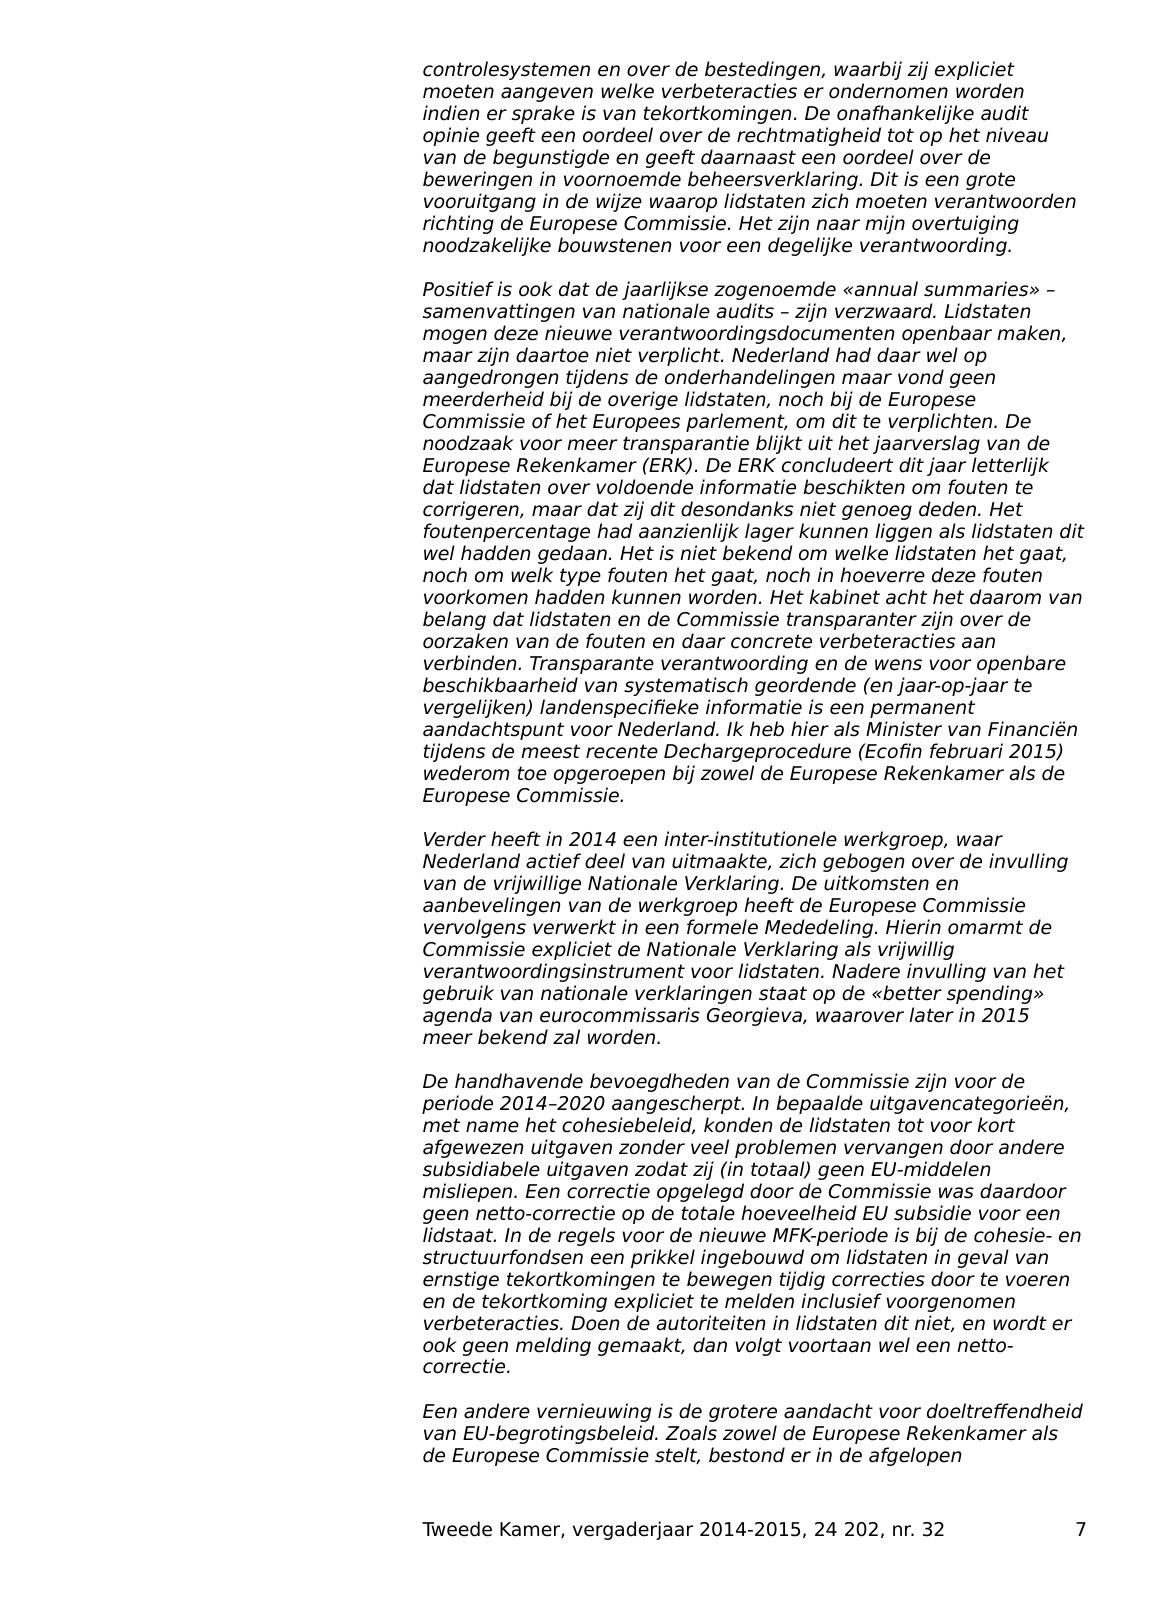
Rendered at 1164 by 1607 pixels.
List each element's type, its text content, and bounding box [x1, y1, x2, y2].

text De handhavende bevoegdheden van de Commissie zijn voor de periode 2014–2020 aangescherpt. In bepaalde uitgavencategorieën, met name het cohesiebeleid, konden de lidstaten tot voor kort afgewezen uitgaven zonder veel problemen vervangen door andere subsidiabele uitgaven zodat zij (in totaal) geen EU-middelen misliepen. Een correctie opgelegd door de Commissie was daardoor geen netto-correctie op de totale hoeveelheid EU subsidie voor een lidstaat. In de regels voor de nieuwe MFK-periode is bij de cohesie- en structuurfondsen een prikkel ingebouwd om lidstaten in geval van ernstige tekortkomingen te bewegen tijdig correcties door te voeren en de tekortkoming expliciet te melden inclusief voorgenomen verbeteracties. Doen de autoriteiten in lidstaten dit niet, en wordt er ook geen melding gemaakt, dan volgt voortaan wel een netto-correctie. [422, 1071, 1087, 1378]
text controlesystemen en over de bestedingen, waarbij zij expliciet moeten aangeven welke verbeteracties er ondernomen worden indien er sprake is van tekortkomingen. De onafhankelijke audit opinie geeft een oordeel over de rechtmatigheid tot op het niveau van de begunstigde en geeft daarnaast een oordeel over de beweringen in voornoemde beheersverklaring. Dit is een grote vooruitgang in de wijze waarop lidstaten zich moeten verantwoorden richting de Europese Commissie. Het zijn naar mijn overtuiging noodzakelijke bouwstenen voor een degelijke verantwoording. [422, 59, 1087, 257]
text Een andere vernieuwing is de grotere aandacht voor doeltreffendheid van EU-begrotingsbeleid. Zoals zowel de Europese Rekenkamer als de Europese Commissie stelt, bestond er in de afgelopen [422, 1401, 1087, 1467]
text Verder heeft in 2014 een inter-institutionele werkgroep, waar Nederland actief deel van uitmaakte, zich gebogen over de invulling van de vrijwillige Nationale Verklaring. De uitkomsten en aanbevelingen van de werkgroep heeft de Europese Commissie vervolgens verwerkt in een formele Mededeling. Hierin omarmt de Commissie expliciet de Nationale Verklaring als vrijwillig verantwoordingsinstrument voor lidstaten. Nadere invulling van het gebruik van nationale verklaringen staat op de «better spending» agenda van eurocommissaris Georgieva, waarover later in 2015 meer bekend zal worden. [422, 829, 1087, 1048]
text Positief is ook dat de jaarlijkse zogenoemde «annual summaries» – samenvattingen van nationale audits – zijn verzwaard. Lidstaten mogen deze nieuwe verantwoordingsdocumenten openbaar maken, maar zijn daartoe niet verplicht. Nederland had daar wel op aangedrongen tijdens de onderhandelingen maar vond geen meerderheid bij de overige lidstaten, noch bij de Europese Commissie of het Europees parlement, om dit te verplichten. De noodzaak voor meer transparantie blijkt uit het jaarverslag van de Europese Rekenkamer (ERK). De ERK concludeert dit jaar letterlijk dat lidstaten over voldoende informatie beschikten om fouten te corrigeren, maar dat zij dit desondanks niet genoeg deden. Het foutenpercentage had aanzienlijk lager kunnen liggen als lidstaten dit wel hadden gedaan. Het is niet bekend om welke lidstaten het gaat, noch om welk type fouten het gaat, noch in hoeverre deze fouten voorkomen hadden kunnen worden. Het kabinet acht het daarom van belang dat lidstaten en de Commissie transparanter zijn over de oorzaken van de fouten en daar concrete verbeteracties aan verbinden. Transparante verantwoording en de wens voor openbare beschikbaarheid van systematisch geordende (en jaar-op-jaar te vergelijken) landenspecifieke informatie is een permanent aandachtspunt voor Nederland. Ik heb hier als Minister van Financiën tijdens de meest recente Dechargeprocedure (Ecofin februari 2015) wederom toe opgeroepen bij zowel de Europese Rekenkamer als de Europese Commissie. [422, 279, 1087, 807]
